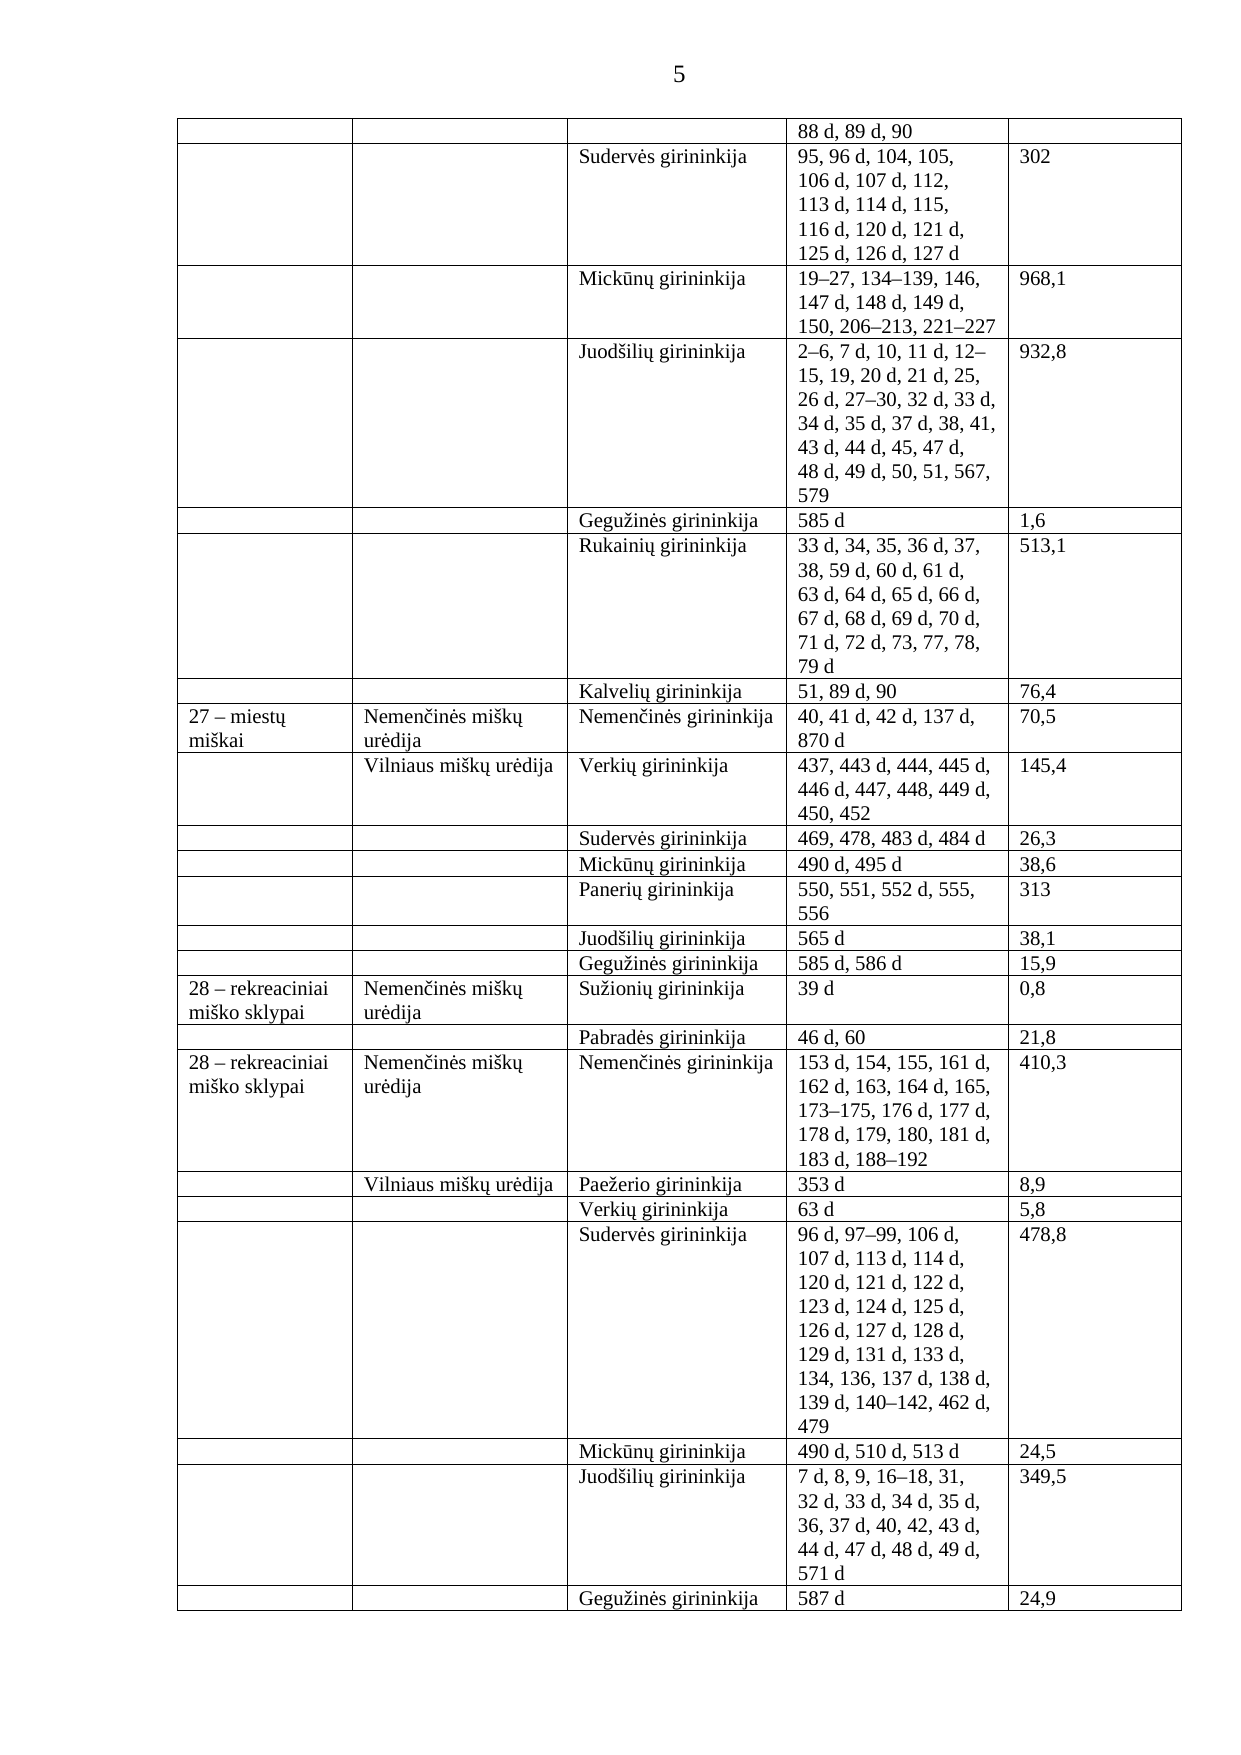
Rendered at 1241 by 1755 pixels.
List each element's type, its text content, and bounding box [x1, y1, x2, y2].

table_cell 932,8 [1009, 339, 1181, 507]
table_cell 40, 41 d, 42 d, 137 d, 870 d [787, 704, 1008, 752]
table_cell [353, 534, 567, 678]
table_cell [178, 1465, 352, 1585]
table_cell 0,8 [1009, 976, 1181, 1024]
table_cell [353, 877, 567, 925]
table_cell 349,5 [1009, 1465, 1181, 1585]
table_cell [353, 1586, 567, 1610]
table_cell Vilniaus miškų urėdija [353, 1172, 567, 1196]
table_cell Mickūnų girininkija [568, 266, 786, 338]
table_cell 24,5 [1009, 1439, 1181, 1463]
table_cell [353, 851, 567, 876]
table_cell [178, 851, 352, 876]
table_cell 96 d, 97–99, 106 d, 107 d, 113 d, 114 d, 120 d, 121 d, 122 d, 123 d, 124 d, 125 d, 126 d, 127 d, 128 d, 129 d, 131 d, 133 d, 134, 136, 137 d, 138 d, 139 d, 140–142, 462 d, 479 [787, 1222, 1008, 1438]
table_cell [353, 679, 567, 703]
table_cell [353, 1465, 567, 1585]
table_cell 24,9 [1009, 1586, 1181, 1610]
table_cell Juodšilių girininkija [568, 926, 786, 950]
table_cell [1009, 119, 1181, 143]
table_cell [178, 1439, 352, 1463]
table_cell Kalvelių girininkija [568, 679, 786, 703]
table_cell [178, 1197, 352, 1221]
table_cell [178, 679, 352, 703]
table_cell [568, 119, 786, 143]
table_cell 490 d, 495 d [787, 851, 1008, 876]
table_cell 550, 551, 552 d, 555, 556 [787, 877, 1008, 925]
table_cell 26,3 [1009, 826, 1181, 850]
table_cell 1,6 [1009, 508, 1181, 532]
table_cell 302 [1009, 144, 1181, 264]
table_cell Mickūnų girininkija [568, 851, 786, 876]
table_cell Verkių girininkija [568, 753, 786, 825]
table_cell 51, 89 d, 90 [787, 679, 1008, 703]
table_cell Nemenčinės girininkija [568, 704, 786, 752]
table_cell 38,6 [1009, 851, 1181, 876]
table_cell Nemenčinės miškų urėdija [353, 976, 567, 1024]
table_cell [353, 1222, 567, 1438]
table_cell 21,8 [1009, 1025, 1181, 1049]
table_cell 313 [1009, 877, 1181, 925]
table_cell Sužionių girininkija [568, 976, 786, 1024]
table_cell 95, 96 d, 104, 105, 106 d, 107 d, 112, 113 d, 114 d, 115, 116 d, 120 d, 121 d, 125 d, 126 d, 127 d [787, 144, 1008, 264]
table_cell 490 d, 510 d, 513 d [787, 1439, 1008, 1463]
table_cell Gegužinės girininkija [568, 508, 786, 532]
table_cell 565 d [787, 926, 1008, 950]
table_cell Rukainių girininkija [568, 534, 786, 678]
table_cell Gegužinės girininkija [568, 951, 786, 975]
table_cell 7 d, 8, 9, 16–18, 31, 32 d, 33 d, 34 d, 35 d, 36, 37 d, 40, 42, 43 d, 44 d, 47 d, 48 d, 49 d, 571 d [787, 1465, 1008, 1585]
table_cell Pabradės girininkija [568, 1025, 786, 1049]
table_cell Sudervės girininkija [568, 144, 786, 264]
table_cell [178, 753, 352, 825]
table_cell 968,1 [1009, 266, 1181, 338]
table_cell 27 – miestų miškai [178, 704, 352, 752]
table_cell [178, 266, 352, 338]
table_cell 585 d [787, 508, 1008, 532]
table_cell [353, 339, 567, 507]
table_cell [353, 1197, 567, 1221]
table_cell 70,5 [1009, 704, 1181, 752]
table_cell [178, 1172, 352, 1196]
table_cell [353, 1439, 567, 1463]
table_cell [178, 951, 352, 975]
table_cell Panerių girininkija [568, 877, 786, 925]
table_cell Sudervės girininkija [568, 1222, 786, 1438]
table_cell 28 – rekreaciniai miško sklypai [178, 1050, 352, 1171]
table_cell [353, 266, 567, 338]
table_cell [178, 1025, 352, 1049]
table_cell Paežerio girininkija [568, 1172, 786, 1196]
table_cell 88 d, 89 d, 90 [787, 119, 1008, 143]
table_cell Nemenčinės girininkija [568, 1050, 786, 1171]
table_cell 5,8 [1009, 1197, 1181, 1221]
table_cell 28 – rekreaciniai miško sklypai [178, 976, 352, 1024]
table_cell 478,8 [1009, 1222, 1181, 1438]
table_cell 33 d, 34, 35, 36 d, 37, 38, 59 d, 60 d, 61 d, 63 d, 64 d, 65 d, 66 d, 67 d, 68 d, 69 d, 70 d, 71 d, 72 d, 73, 77, 78, 79 d [787, 534, 1008, 678]
table_cell 410,3 [1009, 1050, 1181, 1171]
table_cell [178, 1222, 352, 1438]
table_cell 38,1 [1009, 926, 1181, 950]
table_cell [353, 951, 567, 975]
table_cell 353 d [787, 1172, 1008, 1196]
table_cell [178, 508, 352, 532]
table_cell [178, 926, 352, 950]
table_cell Sudervės girininkija [568, 826, 786, 850]
table_cell [353, 926, 567, 950]
table_cell [353, 119, 567, 143]
table_cell [178, 1586, 352, 1610]
table_cell 437, 443 d, 444, 445 d, 446 d, 447, 448, 449 d, 450, 452 [787, 753, 1008, 825]
table_cell [178, 119, 352, 143]
table_cell 153 d, 154, 155, 161 d, 162 d, 163, 164 d, 165, 173–175, 176 d, 177 d, 178 d, 179, 180, 181 d, 183 d, 188–192 [787, 1050, 1008, 1171]
table_cell 15,9 [1009, 951, 1181, 975]
table_cell Gegužinės girininkija [568, 1586, 786, 1610]
table_cell [178, 534, 352, 678]
table_cell Juodšilių girininkija [568, 1465, 786, 1585]
table_cell Nemenčinės miškų urėdija [353, 704, 567, 752]
table_cell [353, 1025, 567, 1049]
table_cell 2–6, 7 d, 10, 11 d, 12–15, 19, 20 d, 21 d, 25, 26 d, 27–30, 32 d, 33 d, 34 d, 35 d, 37 d, 38, 41, 43 d, 44 d, 45, 47 d, 48 d, 49 d, 50, 51, 567, 579 [787, 339, 1008, 507]
table_cell [353, 144, 567, 264]
table_cell [178, 339, 352, 507]
table_cell [178, 826, 352, 850]
table_cell Mickūnų girininkija [568, 1439, 786, 1463]
table_cell 76,4 [1009, 679, 1181, 703]
table_cell 587 d [787, 1586, 1008, 1610]
table_cell 469, 478, 483 d, 484 d [787, 826, 1008, 850]
table_cell Juodšilių girininkija [568, 339, 786, 507]
table_cell 145,4 [1009, 753, 1181, 825]
table_cell 19–27, 134–139, 146, 147 d, 148 d, 149 d, 150, 206–213, 221–227 [787, 266, 1008, 338]
table_cell 46 d, 60 [787, 1025, 1008, 1049]
table_cell 8,9 [1009, 1172, 1181, 1196]
table_cell Nemenčinės miškų urėdija [353, 1050, 567, 1171]
table_cell 63 d [787, 1197, 1008, 1221]
table_cell 39 d [787, 976, 1008, 1024]
table_cell [353, 826, 567, 850]
table_cell [353, 508, 567, 532]
table_cell 513,1 [1009, 534, 1181, 678]
table_cell Verkių girininkija [568, 1197, 786, 1221]
table_cell [178, 877, 352, 925]
table_cell [178, 144, 352, 264]
table_cell 585 d, 586 d [787, 951, 1008, 975]
table_cell Vilniaus miškų urėdija [353, 753, 567, 825]
